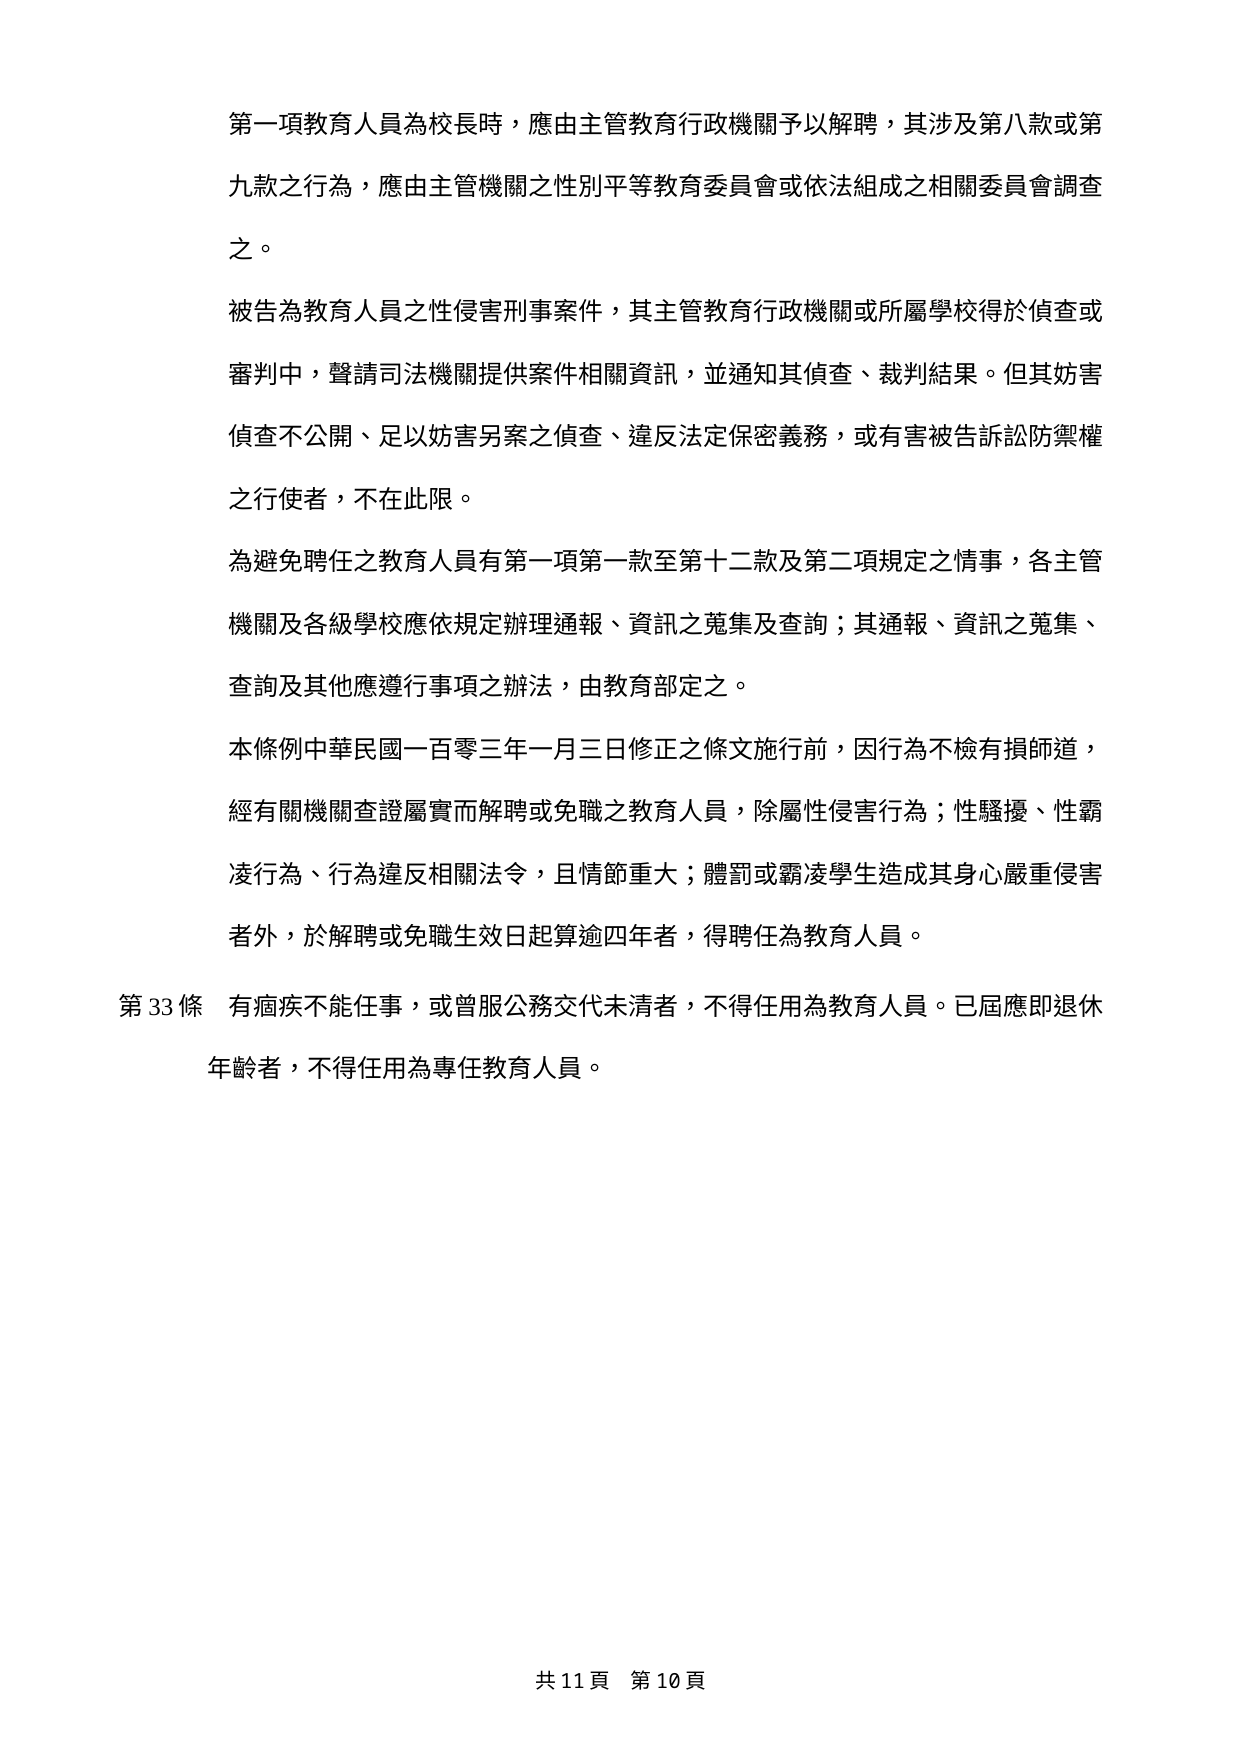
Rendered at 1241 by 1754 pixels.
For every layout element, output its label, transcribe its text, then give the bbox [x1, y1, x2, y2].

text 第33條 有痼疾不能任事，或曾服公務交代未清者，不得任用為教育人員。已屆應即退休年齡者，不得任用為專任教育人員。 [118, 962, 1122, 1087]
text 第一項教育人員為校長時，應由主管教育行政機關予以解聘，其涉及第八款或第九款之行為，應由主管機關之性別平等教育委員會或依法組成之相關委員會調查之。 [229, 81, 1122, 268]
text 為避免聘任之教育人員有第一項第一款至第十二款及第二項規定之情事，各主管機關及各級學校應依規定辦理通報、資訊之蒐集及查詢；其通報、資訊之蒐集、查詢及其他應遵行事項之辦法，由教育部定之。 [229, 518, 1122, 706]
text 本條例中華民國一百零三年一月三日修正之條文施行前，因行為不檢有損師道，經有關機關查證屬實而解聘或免職之教育人員，除屬性侵害行為；性騷擾、性霸凌行為、行為違反相關法令，且情節重大；體罰或霸凌學生造成其身心嚴重侵害者外，於解聘或免職生效日起算逾四年者，得聘任為教育人員。 [229, 706, 1122, 956]
text 被告為教育人員之性侵害刑事案件，其主管教育行政機關或所屬學校得於偵查或審判中，聲請司法機關提供案件相關資訊，並通知其偵查、裁判結果。但其妨害偵查不公開、足以妨害另案之偵查、違反法定保密義務，或有害被告訴訟防禦權之行使者，不在此限。 [229, 268, 1122, 518]
